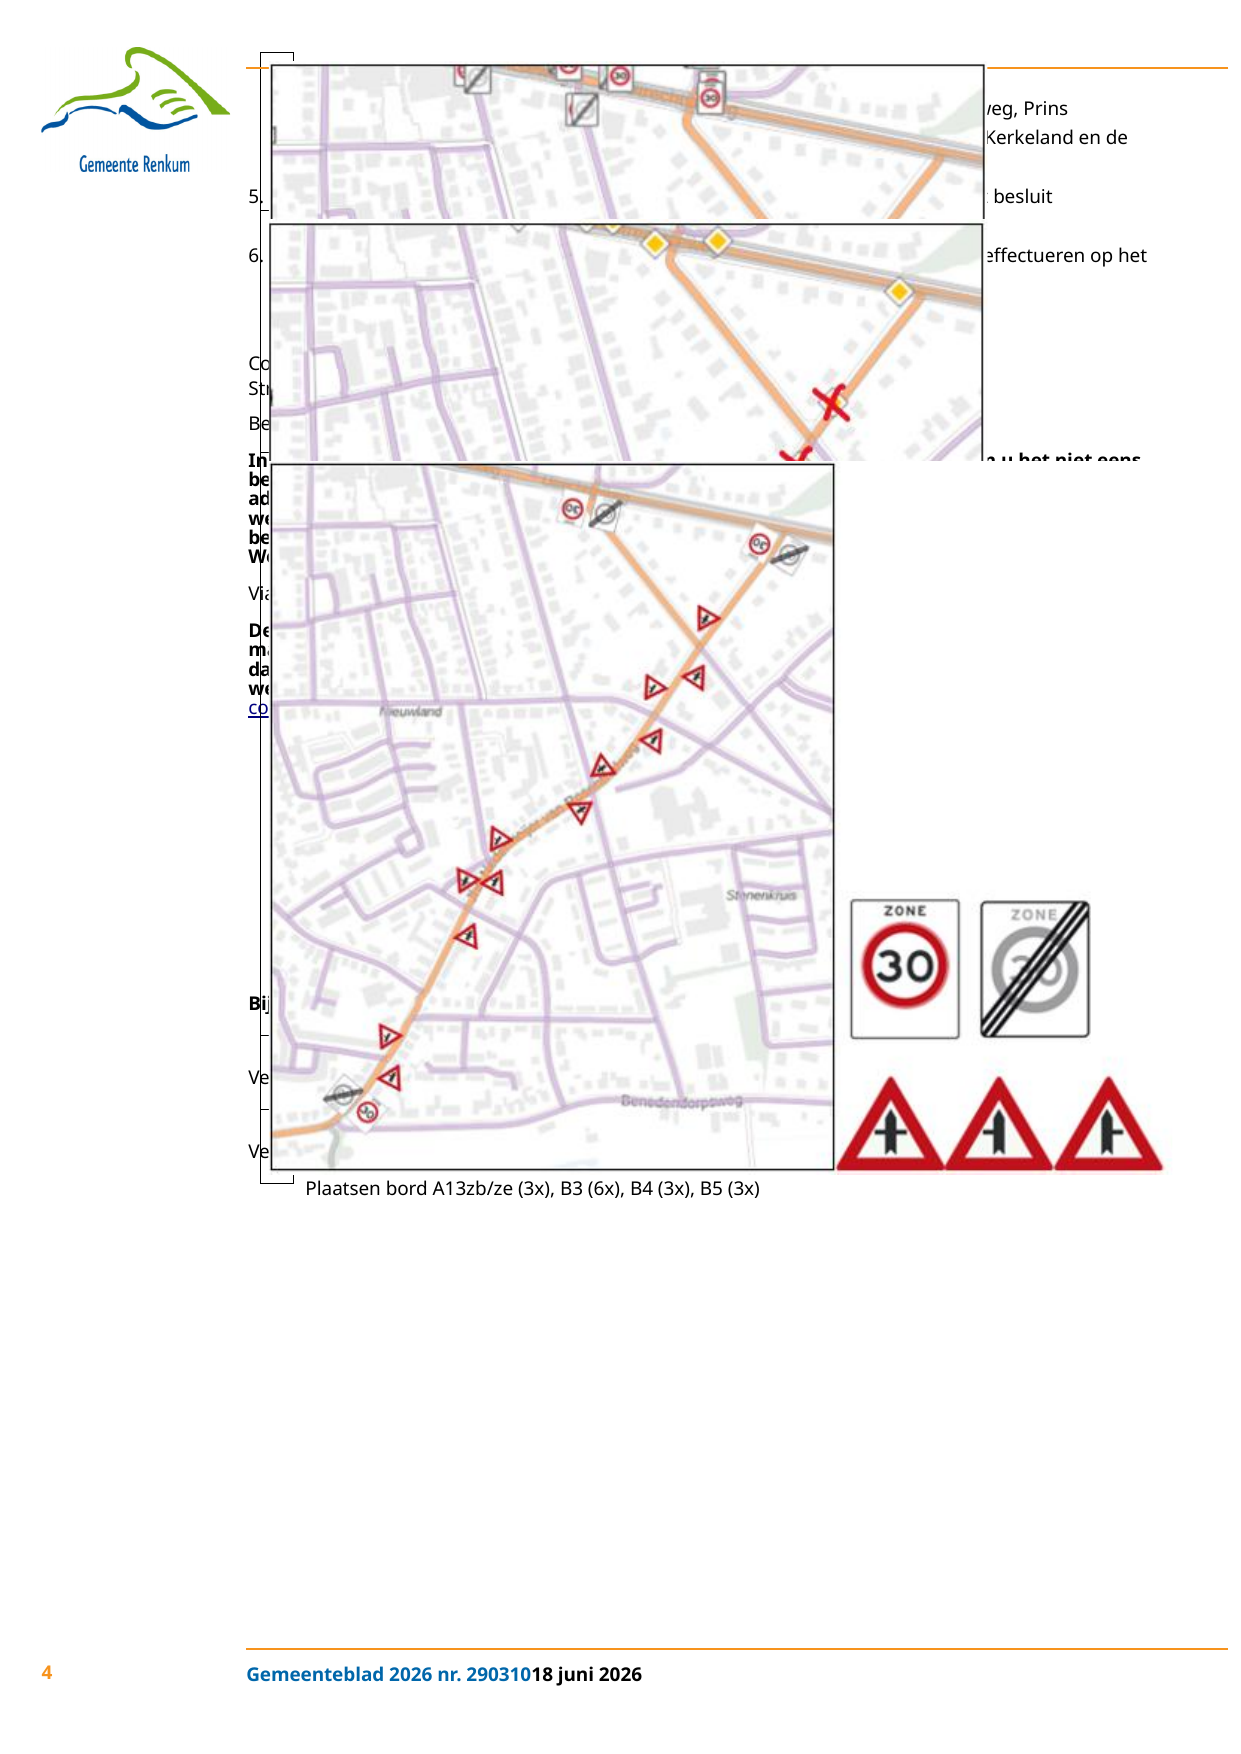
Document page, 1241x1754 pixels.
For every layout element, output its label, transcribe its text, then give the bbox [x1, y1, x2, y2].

text College van burgemeester en wethouders van Renkum, namens dezen, [988, 350, 1152, 375]
list Door het plaatsen van verkeersborden B3, B4 en B5 uit bijlage 1 van het RVV 1990 op de kruispunten van de Jonkheer Nedermeijer van Rosenthalweg met de Julianaweg, Prins Bernhardweg/Emmastraat, Beukenlaan/Stenenkruis, Nieuwland/Acacialaan, Kerkeland en de Benedendorpseweg, deze kruispunten aan te wijzen als voorrangskruispunt; [988, 95, 1152, 180]
picture [268, 61, 1173, 1175]
picture [41, 47, 231, 172]
list Genoemde verkeersmaatregelen uit te voeren zoals aangegeven op de bij dit besluit behorende bebordingstekeningen; [988, 183, 1152, 239]
text Bent u het met dit besluit niet eens, dan kunt u hiertegen bezwaar maken. [988, 415, 1152, 434]
text Strategisch beheerder verkeer [988, 375, 1152, 401]
text Plaatsen bord A13zb/ze (3x), B3 (6x), B4 (3x), B5 (3x) [248, 1180, 1152, 1199]
list Dit verkeersbesluit in werking te laten treden daags na bekendmaking en te effectueren op het moment dat de bebording is aangebracht. [988, 243, 1152, 298]
